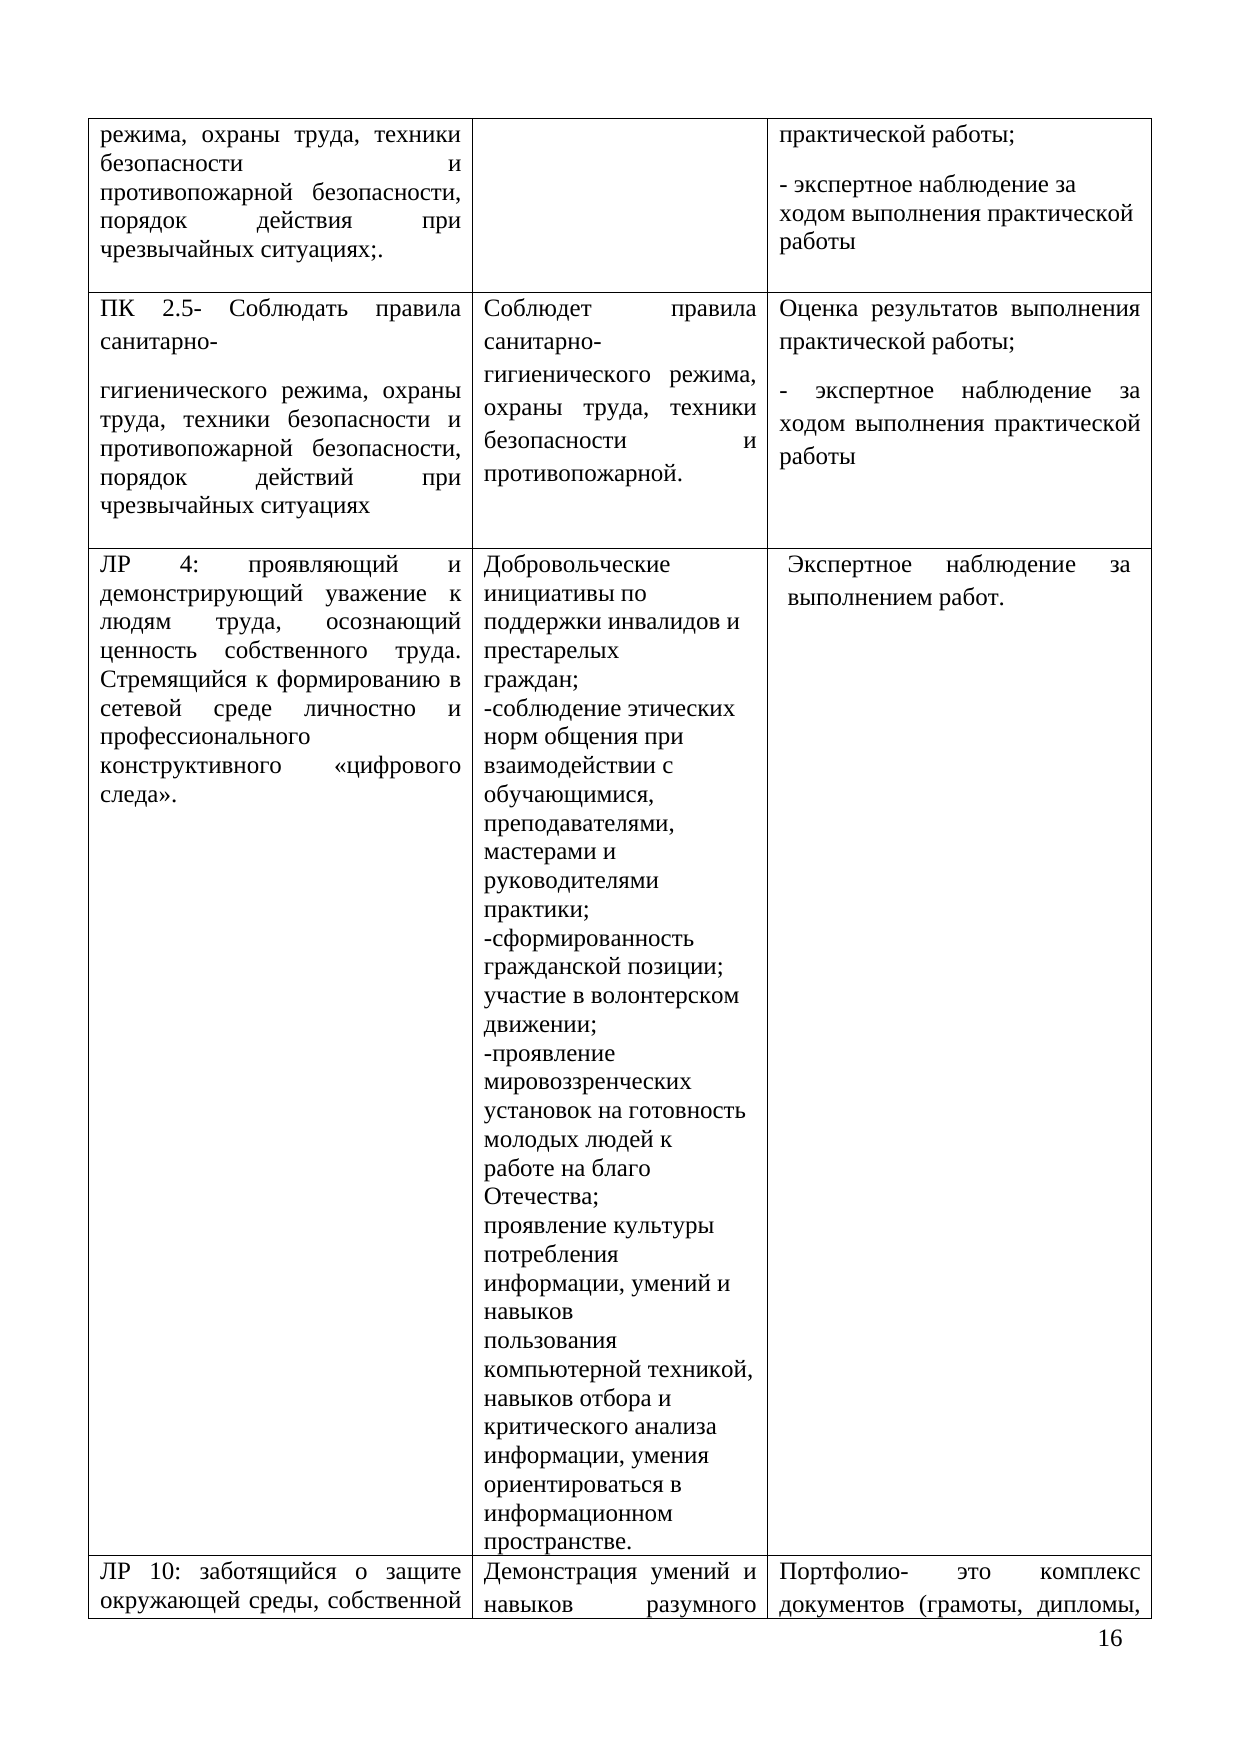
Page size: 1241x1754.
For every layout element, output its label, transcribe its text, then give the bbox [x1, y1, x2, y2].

table_cell ЛР 4: проявляющий и демонстрирующий уважение к людям труда, осознающий ценность собственного труда. Стремящийся к формированию в сетевой среде личностно и профессионального конструктивного «цифрового следа». [89, 549, 472, 1555]
table_cell ЛР 10: заботящийся о защите окружающей среды, собственной [89, 1556, 472, 1618]
table_cell Демонстрация умений и навыков разумного [473, 1556, 767, 1618]
table_cell Оценка результатов выполнения практи­ческой работы; - экспертное наблюдение за ходом выполнения практической работы [768, 293, 1151, 548]
table_cell Добровольческие инициативы по поддержки инвалидов и престарелых граждан; -соблюдение этических норм общения при взаимодействии с обучающимися, преподавателями, мастерами и руководителями практики; -сформированность гражданской позиции; участие в волонтерском движении; -проявление мировоззренческих установок на готовность молодых людей к работе на благо Отечества; проявление культуры потребления информации, умений и навыков пользования компьютерной техникой, навыков отбора и критического анализа информации, умения ориентироваться в информационном пространстве. [473, 549, 767, 1555]
table_cell Экспертное наблюдение за выполнением работ. [768, 549, 1151, 1555]
table_cell [473, 119, 767, 292]
table_cell Соблюдет правила санитарно-гигиенического режима, охраны труда, техники безопасности и противопожарной. [473, 293, 767, 548]
table_cell практи­ческой работы; - экспертное наблюдение за ходом выполнения практической работы [768, 119, 1151, 292]
table_cell ПК 2.5- Соблюдать правила санитарно- гигиенического режима, охраны труда, техники безопасности и противопожарной безопасности, порядок действий при чрезвычайных ситуациях [89, 293, 472, 548]
